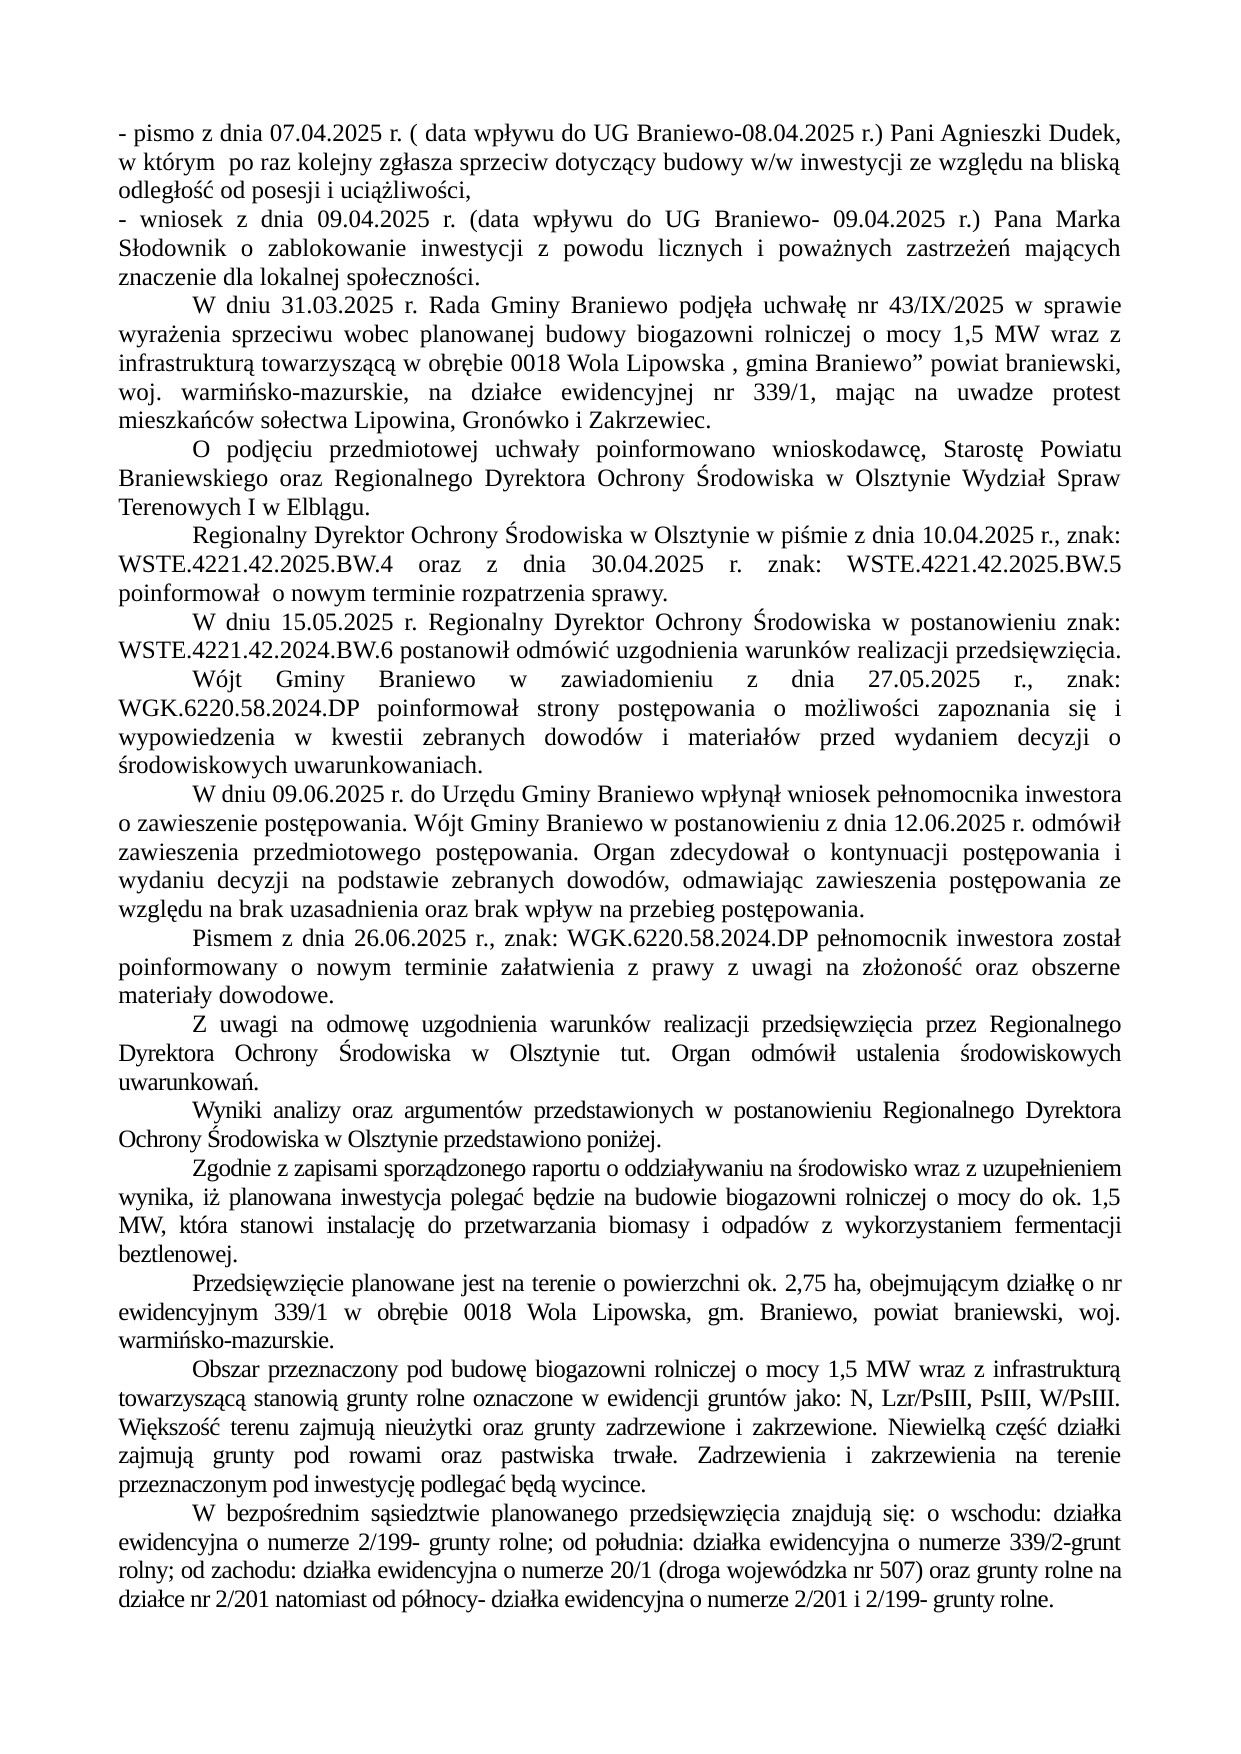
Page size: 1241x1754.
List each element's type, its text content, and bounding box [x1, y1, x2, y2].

text - pismo z dnia 07.04.2025 r. ( data wpływu do UG Braniewo-08.04.2025 r.) Pani Agnieszki Dudek, w którym po raz kolejny zgłasza sprzeciw dotyczący budowy w/w inwestycji ze względu na bliską odległość od posesji i uciążliwości, [118, 118, 1122, 204]
text Z uwagi na odmowę uzgodnienia warunków realizacji przedsięwzięcia przez Regionalnego Dyrektora Ochrony Środowiska w Olsztynie tut. Organ odmówił ustalenia środowiskowych uwarunkowań. [118, 1009, 1122, 1096]
text Zgodnie z zapisami sporządzonego raportu o oddziaływaniu na środowisko wraz z uzupełnieniem wynika, iż planowana inwestycja polegać będzie na budowie biogazowni rolniczej o mocy do ok. 1,5 MW, która stanowi instalację do przetwarzania biomasy i odpadów z wykorzystaniem fermentacji beztlenowej. [118, 1153, 1122, 1268]
text Obszar przeznaczony pod budowę biogazowni rolniczej o mocy 1,5 MW wraz z infrastrukturą towarzyszącą stanowią grunty rolne oznaczone w ewidencji gruntów jako: N, Lzr/PsIII, PsIII, W/PsIII. Większość terenu zajmują nieużytki oraz grunty zadrzewione i zakrzewione. Niewielką część działki zajmują grunty pod rowami oraz pastwiska trwałe. Zadrzewienia i zakrzewienia na terenie przeznaczonym pod inwestycję podlegać będą wycince. [118, 1354, 1122, 1498]
text Przedsięwzięcie planowane jest na terenie o powierzchni ok. 2,75 ha, obejmującym działkę o nr ewidencyjnym 339/1 w obrębie 0018 Wola Lipowska, gm. Braniewo, powiat braniewski, woj. warmińsko-mazurskie. [118, 1268, 1122, 1354]
text - wniosek z dnia 09.04.2025 r. (data wpływu do UG Braniewo- 09.04.2025 r.) Pana Marka Słodownik o zablokowanie inwestycji z powodu licznych i poważnych zastrzeżeń mających znaczenie dla lokalnej społeczności. [118, 204, 1122, 291]
text W bezpośrednim sąsiedztwie planowanego przedsięwzięcia znajdują się: o wschodu: działka ewidencyjna o numerze 2/199- grunty rolne; od południa: działka ewidencyjna o numerze 339/2-grunt rolny; od zachodu: działka ewidencyjna o numerze 20/1 (droga wojewódzka nr 507) oraz grunty rolne na działce nr 2/201 natomiast od północy- działka ewidencyjna o numerze 2/201 i 2/199- grunty rolne. [118, 1498, 1122, 1613]
text W dniu 31.03.2025 r. Rada Gminy Braniewo podjęła uchwałę nr 43/IX/2025 w sprawie wyrażenia sprzeciwu wobec planowanej budowy biogazowni rolniczej o mocy 1,5 MW wraz z infrastrukturą towarzyszącą w obrębie 0018 Wola Lipowska , gmina Braniewo” powiat braniewski, woj. warmińsko-mazurskie, na działce ewidencyjnej nr 339/1, mając na uwadze protest mieszkańców sołectwa Lipowina, Gronówko i Zakrzewiec. O podjęciu przedmiotowej uchwały poinformowano wnioskodawcę, Starostę Powiatu Braniewskiego oraz Regionalnego Dyrektora Ochrony Środowiska w Olsztynie Wydział Spraw Terenowych I w Elblągu. Regionalny Dyrektor Ochrony Środowiska w Olsztynie w piśmie z dnia 10.04.2025 r., znak: WSTE.4221.42.2025.BW.4 oraz z dnia 30.04.2025 r. znak: WSTE.4221.42.2025.BW.5 poinformował o nowym terminie rozpatrzenia sprawy. W dniu 15.05.2025 r. Regionalny Dyrektor Ochrony Środowiska w postanowieniu znak: WSTE.4221.42.2024.BW.6 postanowił odmówić uzgodnienia warunków realizacji przedsięwzięcia. Wójt Gminy Braniewo w zawiadomieniu z dnia 27.05.2025 r., znak: WGK.6220.58.2024.DP poinformował strony postępowania o możliwości zapoznania się i wypowiedzenia w kwestii zebranych dowodów i materiałów przed wydaniem decyzji o środowiskowych uwarunkowaniach. W dniu 09.06.2025 r. do Urzędu Gminy Braniewo wpłynął wniosek pełnomocnika inwestora o zawieszenie postępowania. Wójt Gminy Braniewo w postanowieniu z dnia 12.06.2025 r. odmówił zawieszenia przedmiotowego postępowania. Organ zdecydował o kontynuacji postępowania i wydaniu decyzji na podstawie zebranych dowodów, odmawiając zawieszenia postępowania ze względu na brak uzasadnienia oraz brak wpływ na przebieg postępowania. Pismem z dnia 26.06.2025 r., znak: WGK.6220.58.2024.DP pełnomocnik inwestora został poinformowany o nowym terminie załatwienia z prawy z uwagi na złożoność oraz obszerne materiały dowodowe. [118, 291, 1122, 1009]
text Wyniki analizy oraz argumentów przedstawionych w postanowieniu Regionalnego Dyrektora Ochrony Środowiska w Olsztynie przedstawiono poniżej. [118, 1096, 1122, 1153]
